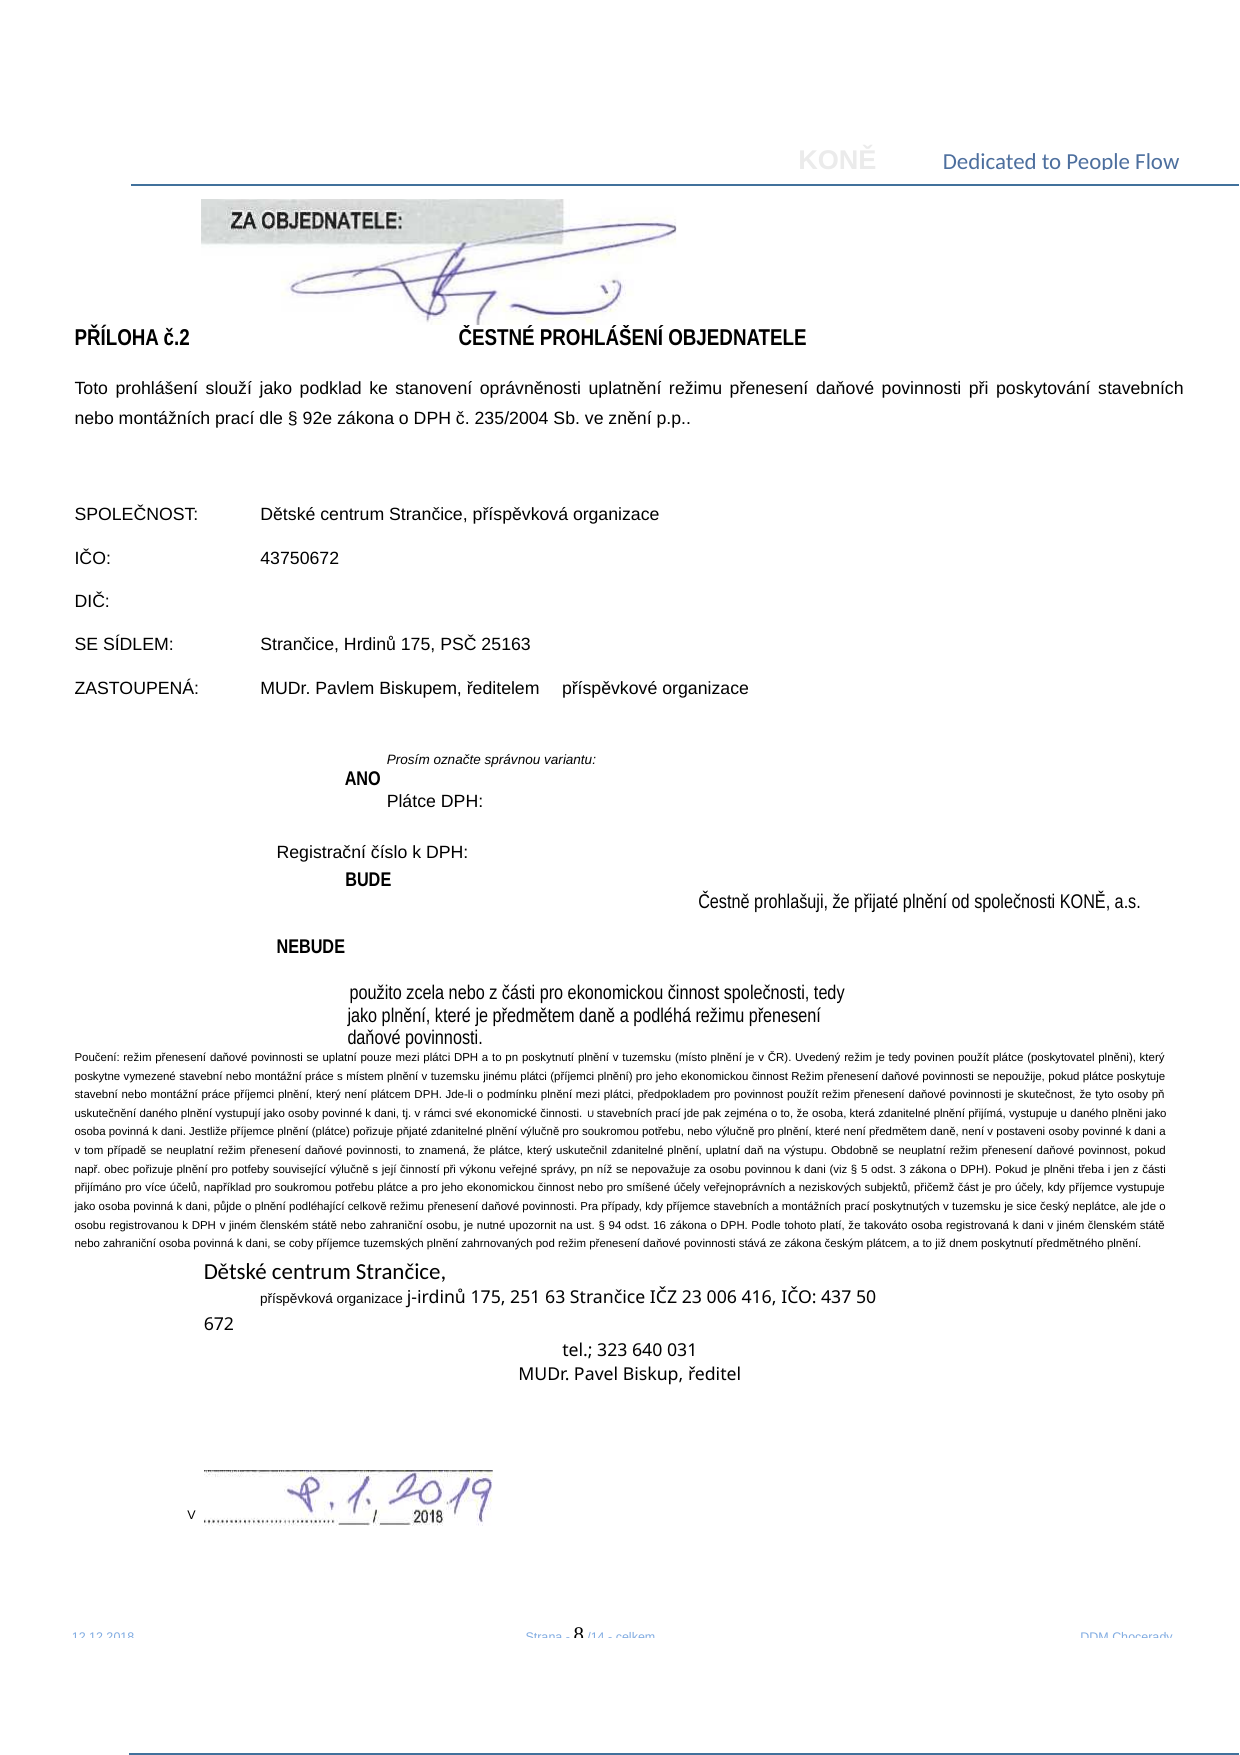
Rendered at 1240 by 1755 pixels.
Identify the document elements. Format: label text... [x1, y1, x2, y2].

text příspěvková organizace j-irdinů 175, 251 63 Strančice IČZ 23 006 416, IČO: 437 50 672 [203, 1285, 910, 1335]
subtitle PŘÍLOHA č.2 ČESTNÉ PROHLÁŠENÍ OBJEDNATELE [74, 198, 1185, 351]
text ANO [344, 767, 387, 789]
text použito zcela nebo z části pro ekonomickou činnost společnosti, tedy jako plnění, které je předmětem daně a podléhá režimu přenesení daňové povinnosti. [347, 981, 862, 1049]
text Poučení: režim přenesení daňové povinnosti se uplatní pouze mezi plátci DPH a to pn poskytnutí plnění v tuzemsku (místo plnění je v ČR). Uvedený režim je tedy povinen použít plátce (poskytovatel plněni), který poskytne vymezené stavební nebo montážní práce s místem plnění v tuzemsku jinému plátci (příjemci plnění) pro jeho ekonomickou činnost Režim přenesení daňové povinnosti se nepoužije, pokud plátce poskytuje stavební nebo montážní práce příjemci plnění, který není plátcem DPH. Jde-li o podmínku plnění mezi plátci, předpokladem pro povinnost použít režim přenesení daňové povinnosti je skutečnost, že tyto osoby pň uskutečnění daného plnění vystupují jako osoby povinné k dani, tj. v rámci své ekonomické činnosti. U stavebních prací jde pak zejména o to, že osoba, která zdanitelné plnění přijímá, vystupuje u daného plněni jako osoba povinná k dani. Jestliže příjemce plnění (plátce) pořizuje pňjaté zdanitelné plnění výlučně pro soukromou potřebu, nebo výlučně pro plnění, které není předmětem daně, není v postaveni osoby povinné k dani a v tom případě se neuplatní režim přenesení daňové povinnosti, to znamená, že plátce, který uskutečnil zdanitelné plnění, uplatní daň na výstupu. Obdobně se neuplatní režim přenesení daňové povinnost, pokud např. obec pořizuje plnění pro potfeby související výlučně s její činností při výkonu veřejné správy, pn níž se nepovažuje za osobu povinnou k dani (viz § 5 odst. 3 zákona o DPH). Pokud je plněni třeba i jen z části přijímáno pro více účelů, například pro soukromou potřebu plátce a pro jeho ekonomickou činnost nebo pro smíšené účely veřejnoprávních a neziskových subjektů, přičemž část je pro účely, kdy příjemce vystupuje jako osoba povinná k dani, půjde o plnění podléhající celkově režimu přenesení daňové povinnosti. Pra případy, kdy příjemce stavebních a montážních prací poskytnutých v tuzemsku je sice český neplátce, ale jde o osobu registrovanou k DPH v jiném členském státě nebo zahraniční osobu, je nutné upozornit na ust. § 94 odst. 16 zákona o DPH. Podle tohoto platí, že takováto osoba registrovaná k dani v jiném členském státě nebo zahraniční osoba povinná k dani, se coby příjemce tuzemských plnění zahrnovaných pod režim přenesení daňové povinnosti stává ze zákona českým plátcem, a to již dnem poskytnutí předmětného plnění. [74, 1050, 1168, 1250]
text Prosím označte správnou variantu: [74, 752, 1185, 767]
text BUDE [345, 867, 396, 890]
subtitle [345, 890, 396, 894]
text DIČ: [74, 591, 1185, 611]
text Plátce DPH: [74, 789, 1185, 811]
text ZASTOUPENÁ: MUDr. Pavlem Biskupem, ředitelem příspěvkové organizace [74, 677, 1185, 698]
text tel.; 323 640 031 MUDr. Pavel Biskup, ředitel [74, 1337, 1185, 1385]
text V [187, 1507, 202, 1522]
text Dětské centrum Strančice, [203, 1257, 1185, 1285]
text SPOLEČNOST: Dětské centrum Strančice, příspěvková organizace [74, 504, 1185, 524]
text SE SÍDLEM: Strančice, Hrdinů 175, PSČ 25163 [74, 634, 1185, 654]
text Toto prohlášení slouží jako podklad ke stanovení oprávněnosti uplatnění režimu přenesení daňové povinnosti při poskytování stavebních nebo montážních prací dle § 92e zákona o DPH č. 235/2004 Sb. ve znění p.p.. [74, 378, 1185, 428]
subtitle NEBUDE [270, 935, 1185, 958]
text IČO: 43750672 [74, 547, 1185, 568]
text Čestně prohlašuji, že přijaté plnění od společnosti KONĚ, a.s. [376, 889, 1185, 912]
text Registrační číslo k DPH: [270, 842, 1185, 862]
